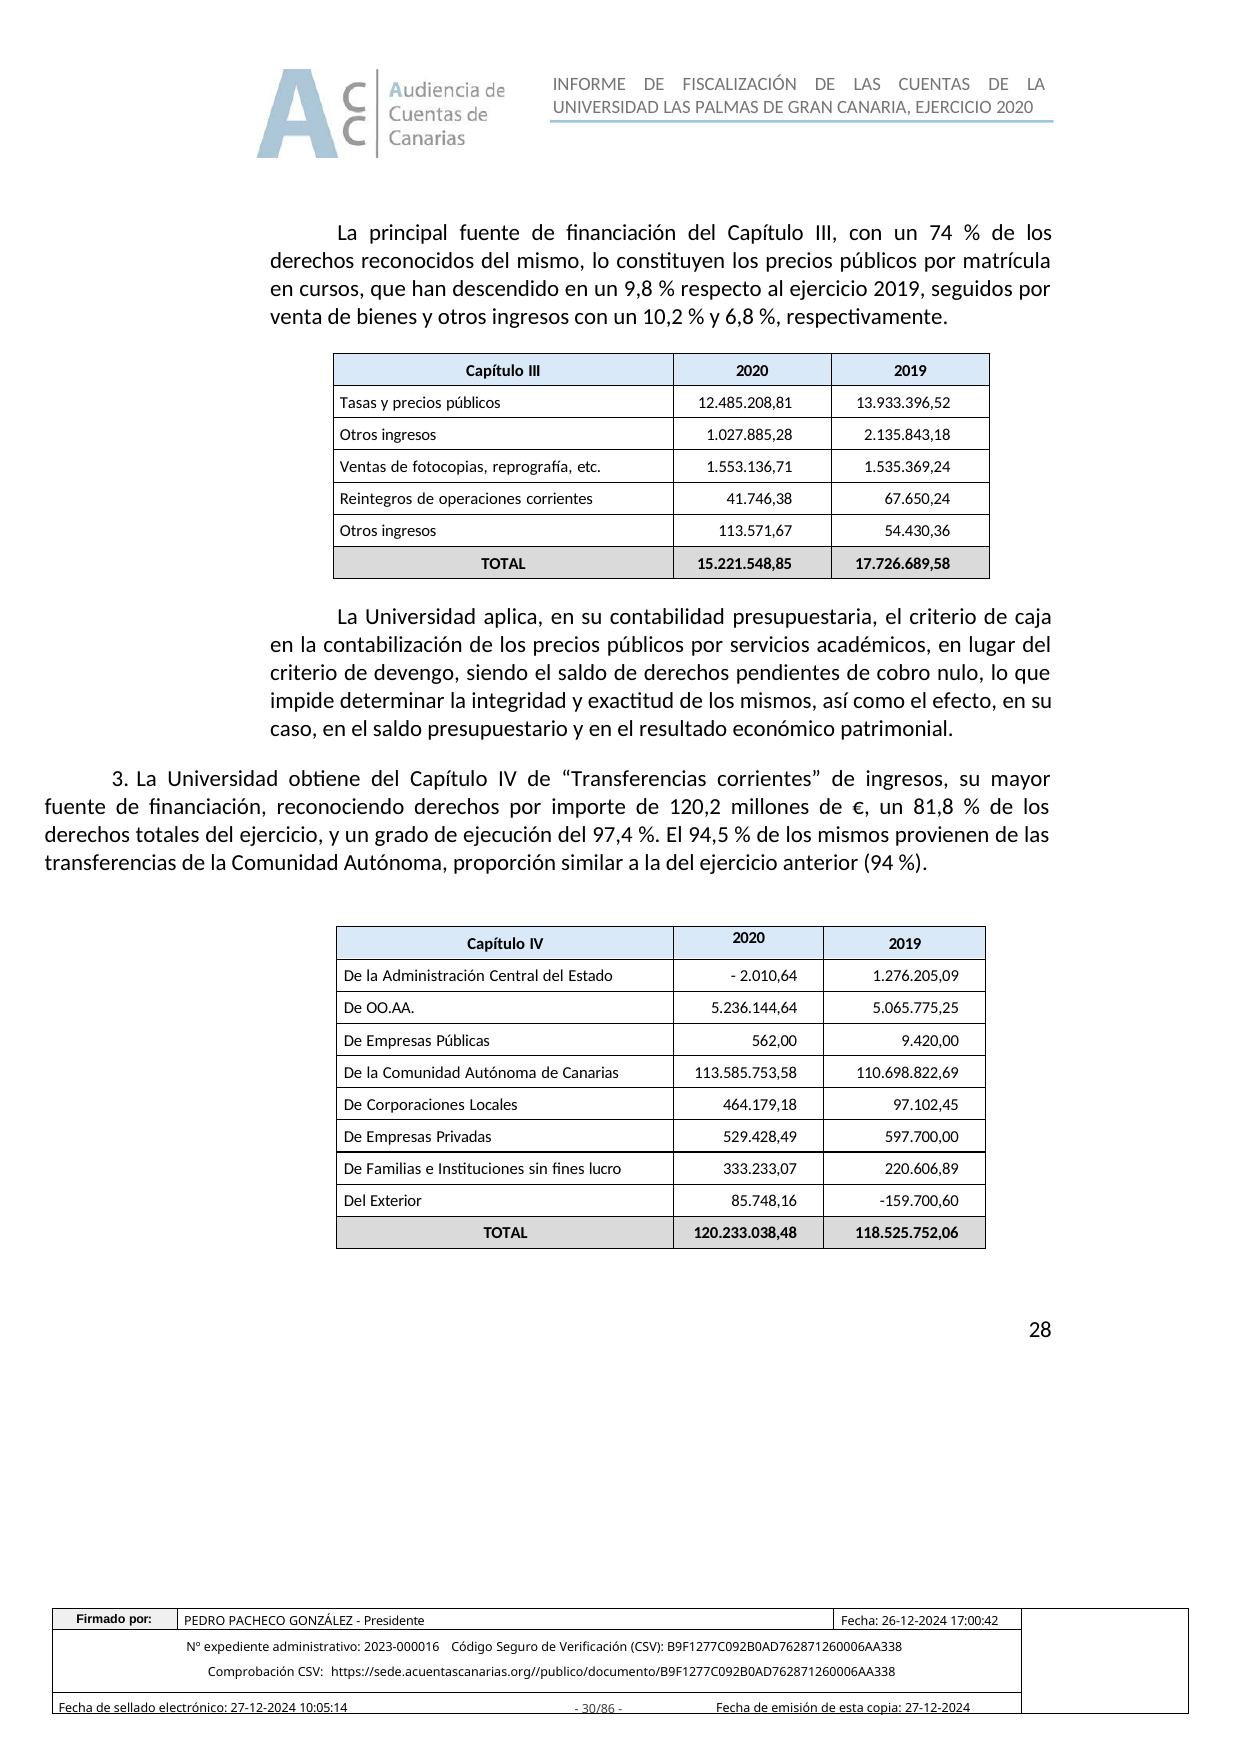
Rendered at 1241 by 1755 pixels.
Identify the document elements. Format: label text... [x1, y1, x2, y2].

table_cell 529.428,49 [674, 1120, 823, 1151]
table_cell Reintegros de operaciones corrientes [334, 483, 673, 513]
table_header 2020 [674, 927, 823, 958]
table_cell -159.700,60 [824, 1185, 985, 1216]
table_cell 97.102,45 [824, 1088, 985, 1119]
table_cell 41.746,38 [674, 483, 831, 513]
table_cell 54.430,36 [832, 515, 989, 546]
table_cell 1.027.885,28 [674, 418, 831, 449]
table_cell 1.535.369,24 [832, 450, 989, 482]
table_cell 2.135.843,18 [832, 418, 989, 449]
table_cell De OO.AA. [337, 992, 673, 1023]
table_cell De Corporaciones Locales [337, 1088, 673, 1119]
table_header 2019 [832, 354, 989, 385]
table_cell 85.748,16 [674, 1185, 823, 1216]
table_cell 1.553.136,71 [674, 450, 831, 482]
table_header Capítulo IV [337, 927, 673, 958]
table_cell 597.700,00 [824, 1120, 985, 1151]
table_cell 12.485.208,81 [674, 386, 831, 417]
table_cell Ventas de fotocopias, reprografía, etc. [334, 450, 673, 482]
table_header 2019 [824, 927, 985, 958]
table_cell De Familias e Instituciones sin fines lucro [337, 1153, 673, 1183]
table_cell 113.571,67 [674, 515, 831, 546]
table_cell TOTAL [337, 1217, 673, 1248]
table_cell 333.233,07 [674, 1153, 823, 1183]
table_cell De Empresas Privadas [337, 1120, 673, 1151]
table_cell 17.726.689,58 [832, 547, 989, 578]
table_header Capítulo III [334, 354, 673, 385]
list La Universidad obtiene del Capítulo IV de “Transferencias corrientes” de ingresos, su mayor fuente de financiación, reconociendo derechos por importe de 120,2 millones de €, un 81,8 % de los derechos totales del ejercicio, y un grado de ejecución del 97,4 %. El 94,5 % de los mismos provienen de las transferencias de la Comunidad Autónoma, proporción similar a la del ejercicio anterior (94 %). [44, 764, 1052, 876]
table_cell TOTAL [334, 547, 673, 578]
table_cell 110.698.822,69 [824, 1056, 985, 1087]
table_cell Del Exterior [337, 1185, 673, 1216]
table_cell 9.420,00 [824, 1024, 985, 1055]
table_cell 67.650,24 [832, 483, 989, 513]
table_header 2020 [674, 354, 831, 385]
table_cell 464.179,18 [674, 1088, 823, 1119]
table_cell De la Comunidad Autónoma de Canarias [337, 1056, 673, 1087]
table_cell 15.221.548,85 [674, 547, 831, 578]
table_cell 113.585.753,58 [674, 1056, 823, 1087]
table_cell 120.233.038,48 [674, 1217, 823, 1248]
text La principal fuente de financiación del Capítulo III, con un 74 % de los derechos reconocidos del mismo, lo constituyen los precios públicos por matrícula en cursos, que han descendido en un 9,8 % respecto al ejercicio 2019, seguidos por venta de bienes y otros ingresos con un 10,2 % y 6,8 %, respectivamente. [270, 218, 1052, 330]
table_cell 118.525.752,06 [824, 1217, 985, 1248]
table_cell Otros ingresos [334, 515, 673, 546]
table_cell De la Administración Central del Estado [337, 960, 673, 991]
text La Universidad aplica, en su contabilidad presupuestaria, el criterio de caja en la contabilización de los precios públicos por servicios académicos, en lugar del criterio de devengo, siendo el saldo de derechos pendientes de cobro nulo, lo que impide determinar la integridad y exactitud de los mismos, así como el efecto, en su caso, en el saldo presupuestario y en el resultado económico patrimonial. [270, 602, 1052, 742]
table_cell 5.065.775,25 [824, 992, 985, 1023]
table_cell 220.606,89 [824, 1153, 985, 1183]
text 28 [44, 1315, 1052, 1343]
table_cell 562,00 [674, 1024, 823, 1055]
table_cell 13.933.396,52 [832, 386, 989, 417]
table_cell Tasas y precios públicos [334, 386, 673, 417]
table_cell Otros ingresos [334, 418, 673, 449]
table_cell De Empresas Públicas [337, 1024, 673, 1055]
table_cell - 2.010,64 [674, 960, 823, 991]
table_cell 5.236.144,64 [674, 992, 823, 1023]
table_cell 1.276.205,09 [824, 960, 985, 991]
